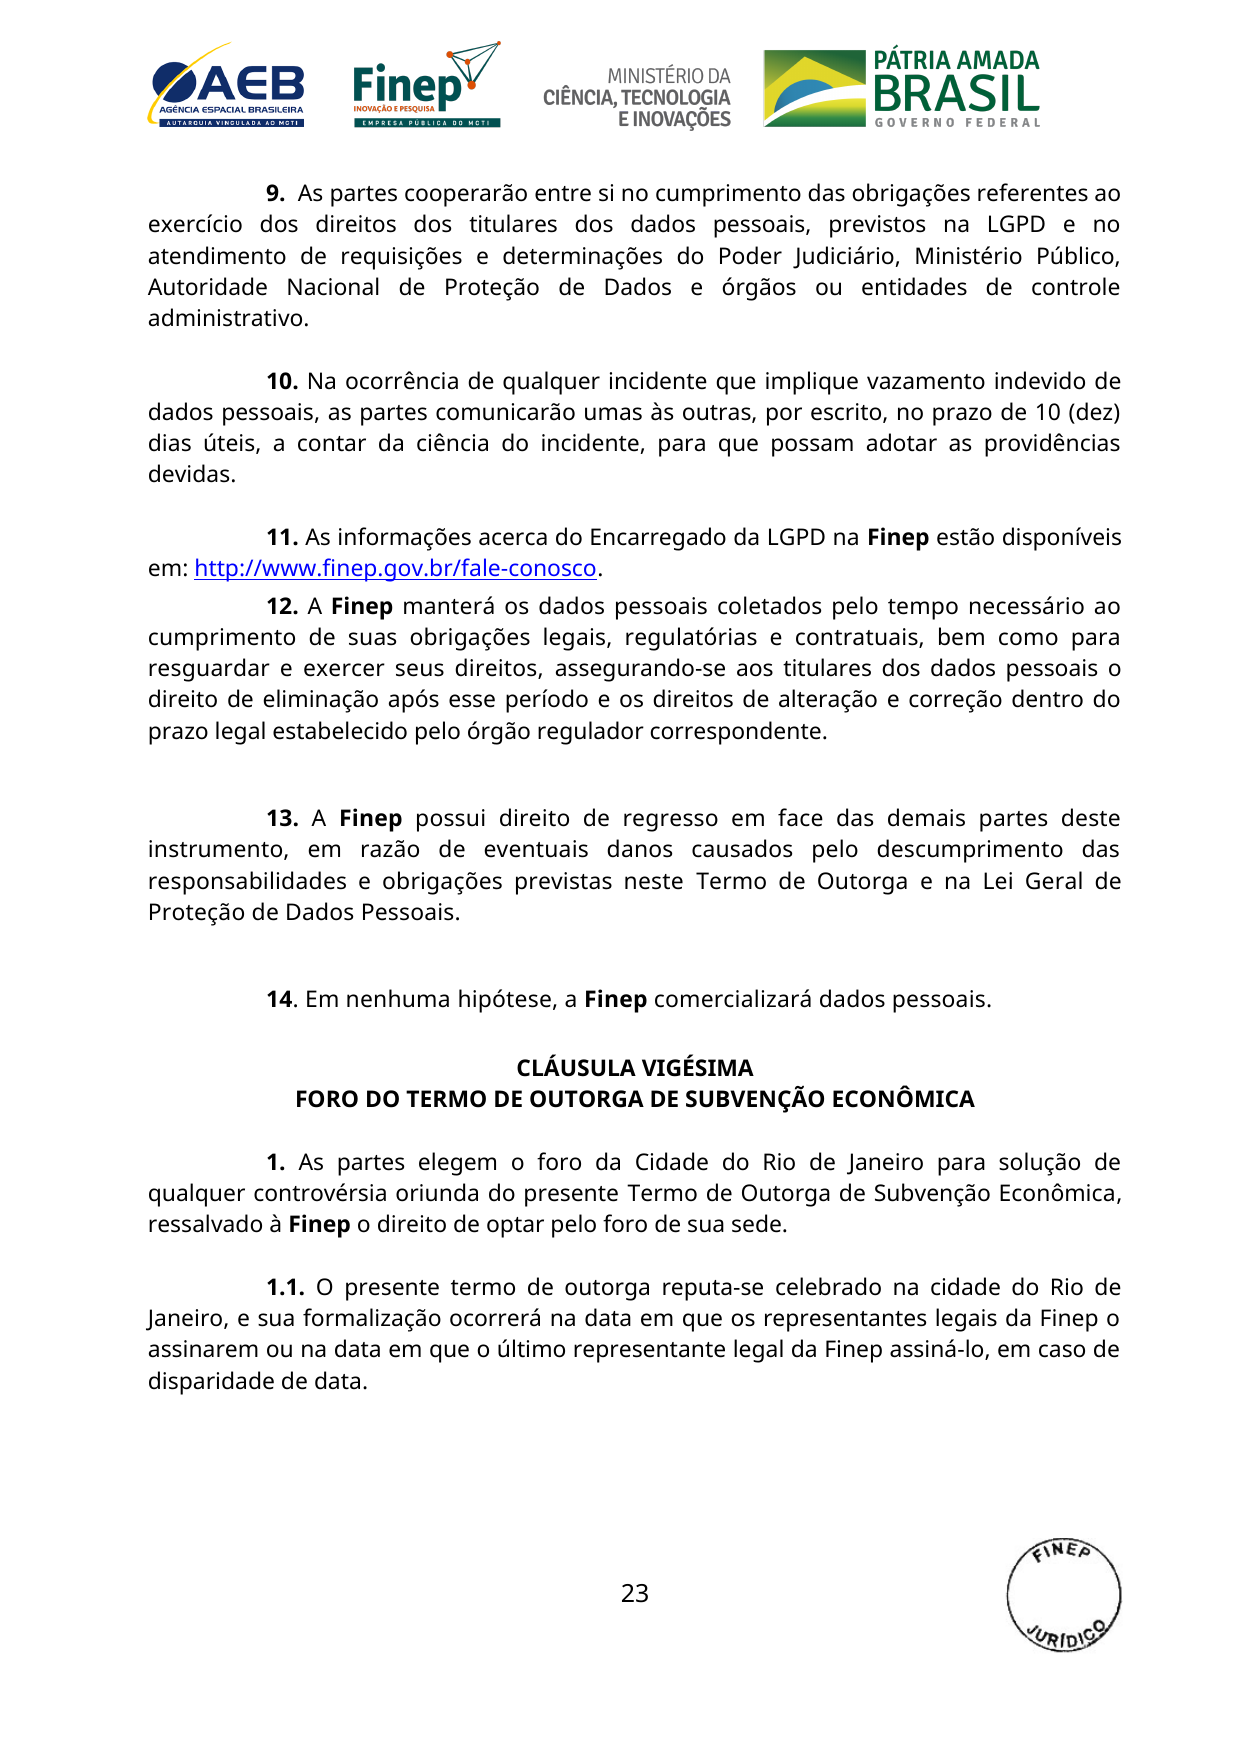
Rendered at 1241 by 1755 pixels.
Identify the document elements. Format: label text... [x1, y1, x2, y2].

text 1.1. O presente termo de outorga reputa-se celebrado na cidade do Rio de Janeiro, e sua formalização ocorrerá na data em que os representantes legais da Finep o assinarem ou na data em que o último representante legal da Finep assiná-lo, em caso de disparidade de data. [148, 1271, 1122, 1396]
text 14. Em nenhuma hipótese, a Finep comercializará dados pessoais. [148, 983, 1122, 1015]
text 12. A Finep manterá os dados pessoais coletados pelo tempo necessário ao cumprimento de suas obrigações legais, regulatórias e contratuais, bem como para resguardar e exercer seus direitos, assegurando-se aos titulares dos dados pessoais o direito de eliminação após esse período e os direitos de alteração e correção dentro do prazo legal estabelecido pelo órgão regulador correspondente. [148, 590, 1122, 746]
text 1. As partes elegem o foro da Cidade do Rio de Janeiro para solução de qualquer controvérsia oriunda do presente Termo de Outorga de Subvenção Econômica, ressalvado à Finep o direito de optar pelo foro de sua sede. [148, 1146, 1122, 1240]
text 9. As partes cooperarão entre si no cumprimento das obrigações referentes ao exercício dos direitos dos titulares dos dados pessoais, previstos na LGPD e no atendimento de requisições e determinações do Poder Judiciário, Ministério Público, Autoridade Nacional de Proteção de Dados e órgãos ou entidades de controle administrativo.Parte superior do formulárioParte superior do formulário [148, 177, 1122, 333]
subtitle CLÁUSULA VIGÉSIMA [148, 1052, 1122, 1083]
subtitle FORO DO TERMO DE OUTORGA DE SUBVENÇÃO ECONÔMICA [148, 1083, 1122, 1115]
text 13. A Finep possui direito de regresso em face das demais partes deste instrumento, em razão de eventuais danos causados pelo descumprimento das responsabilidades e obrigações previstas neste Termo de Outorga e na Lei Geral de Proteção de Dados Pessoais. [148, 802, 1122, 927]
text 11. As informações acerca do Encarregado da LGPD na Finep estão disponíveis em: http://www.finep.gov.br/fale-conosco. [148, 521, 1122, 583]
text 10. Na ocorrência de qualquer incidente que implique vazamento indevido de dados pessoais, as partes comunicarão umas às outras, por escrito, no prazo de 10 (dez) dias úteis, a contar da ciência do incidente, para que possam adotar as providências devidas. [148, 365, 1122, 490]
